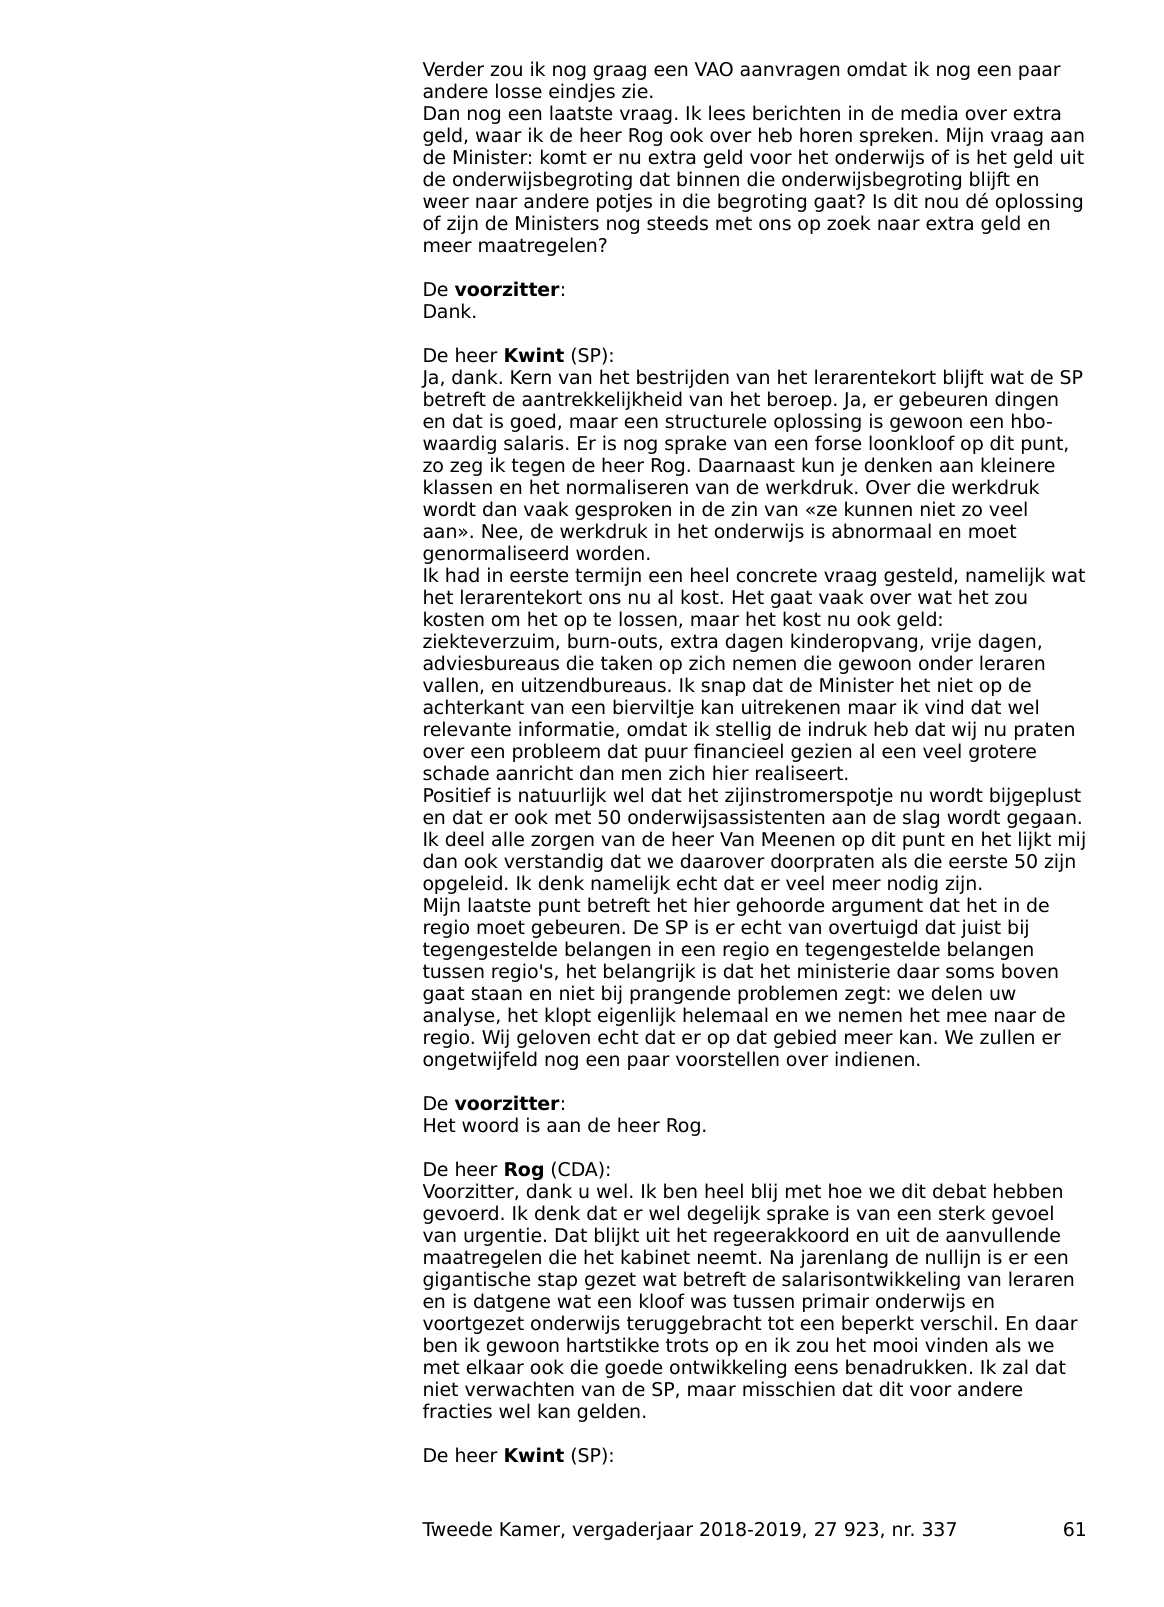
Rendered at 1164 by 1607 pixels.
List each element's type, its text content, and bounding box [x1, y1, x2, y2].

text De voorzitter: [422, 1093, 1087, 1115]
text Mijn laatste punt betreft het hier gehoorde argument dat het in de regio moet gebeuren. De SP is er echt van overtuigd dat juist bij tegengestelde belangen in een regio en tegengestelde belangen tussen regio's, het belangrijk is dat het ministerie daar soms boven gaat staan en niet bij prangende problemen zegt: we delen uw analyse, het klopt eigenlijk helemaal en we nemen het mee naar de regio. Wij geloven echt dat er op dat gebied meer kan. We zullen er ongetwijfeld nog een paar voorstellen over indienen. [422, 895, 1087, 1071]
text Ja, dank. Kern van het bestrijden van het lerarentekort blijft wat de SP betreft de aantrekkelijkheid van het beroep. Ja, er gebeuren dingen en dat is goed, maar een structurele oplossing is gewoon een hbo-waardig salaris. Er is nog sprake van een forse loonkloof op dit punt, zo zeg ik tegen de heer Rog. Daarnaast kun je denken aan kleinere klassen en het normaliseren van de werkdruk. Over die werkdruk wordt dan vaak gesproken in de zin van «ze kunnen niet zo veel aan». Nee, de werkdruk in het onderwijs is abnormaal en moet genormaliseerd worden. [422, 367, 1087, 565]
text Positief is natuurlijk wel dat het zijinstromerspotje nu wordt bijgeplust en dat er ook met 50 onderwijsassistenten aan de slag wordt gegaan. Ik deel alle zorgen van de heer Van Meenen op dit punt en het lijkt mij dan ook verstandig dat we daarover doorpraten als die eerste 50 zijn opgeleid. Ik denk namelijk echt dat er veel meer nodig zijn. [422, 785, 1087, 895]
text Dan nog een laatste vraag. Ik lees berichten in de media over extra geld, waar ik de heer Rog ook over heb horen spreken. Mijn vraag aan de Minister: komt er nu extra geld voor het onderwijs of is het geld uit de onderwijsbegroting dat binnen die onderwijsbegroting blijft en weer naar andere potjes in die begroting gaat? Is dit nou dé oplossing of zijn de Ministers nog steeds met ons op zoek naar extra geld en meer maatregelen? [422, 103, 1087, 257]
text De heer Kwint (SP): [422, 345, 1087, 367]
text De heer Rog (CDA): [422, 1159, 1087, 1181]
text De voorzitter: [422, 279, 1087, 301]
text Voorzitter, dank u wel. Ik ben heel blij met hoe we dit debat hebben gevoerd. Ik denk dat er wel degelijk sprake is van een sterk gevoel van urgentie. Dat blijkt uit het regeerakkoord en uit de aanvullende maatregelen die het kabinet neemt. Na jarenlang de nullijn is er een gigantische stap gezet wat betreft de salarisontwikkeling van leraren en is datgene wat een kloof was tussen primair onderwijs en voortgezet onderwijs teruggebracht tot een beperkt verschil. En daar ben ik gewoon hartstikke trots op en ik zou het mooi vinden als we met elkaar ook die goede ontwikkeling eens benadrukken. Ik zal dat niet verwachten van de SP, maar misschien dat dit voor andere fracties wel kan gelden. [422, 1181, 1087, 1423]
text Dank. [422, 301, 1087, 323]
text De heer Kwint (SP): [422, 1445, 1087, 1467]
text Ik had in eerste termijn een heel concrete vraag gesteld, namelijk wat het lerarentekort ons nu al kost. Het gaat vaak over wat het zou kosten om het op te lossen, maar het kost nu ook geld: ziekteverzuim, burn-outs, extra dagen kinderopvang, vrije dagen, adviesbureaus die taken op zich nemen die gewoon onder leraren vallen, en uitzendbureaus. Ik snap dat de Minister het niet op de achterkant van een bierviltje kan uitrekenen maar ik vind dat wel relevante informatie, omdat ik stellig de indruk heb dat wij nu praten over een probleem dat puur financieel gezien al een veel grotere schade aanricht dan men zich hier realiseert. [422, 565, 1087, 785]
text Het woord is aan de heer Rog. [422, 1115, 1087, 1137]
text Verder zou ik nog graag een VAO aanvragen omdat ik nog een paar andere losse eindjes zie. [422, 59, 1087, 103]
